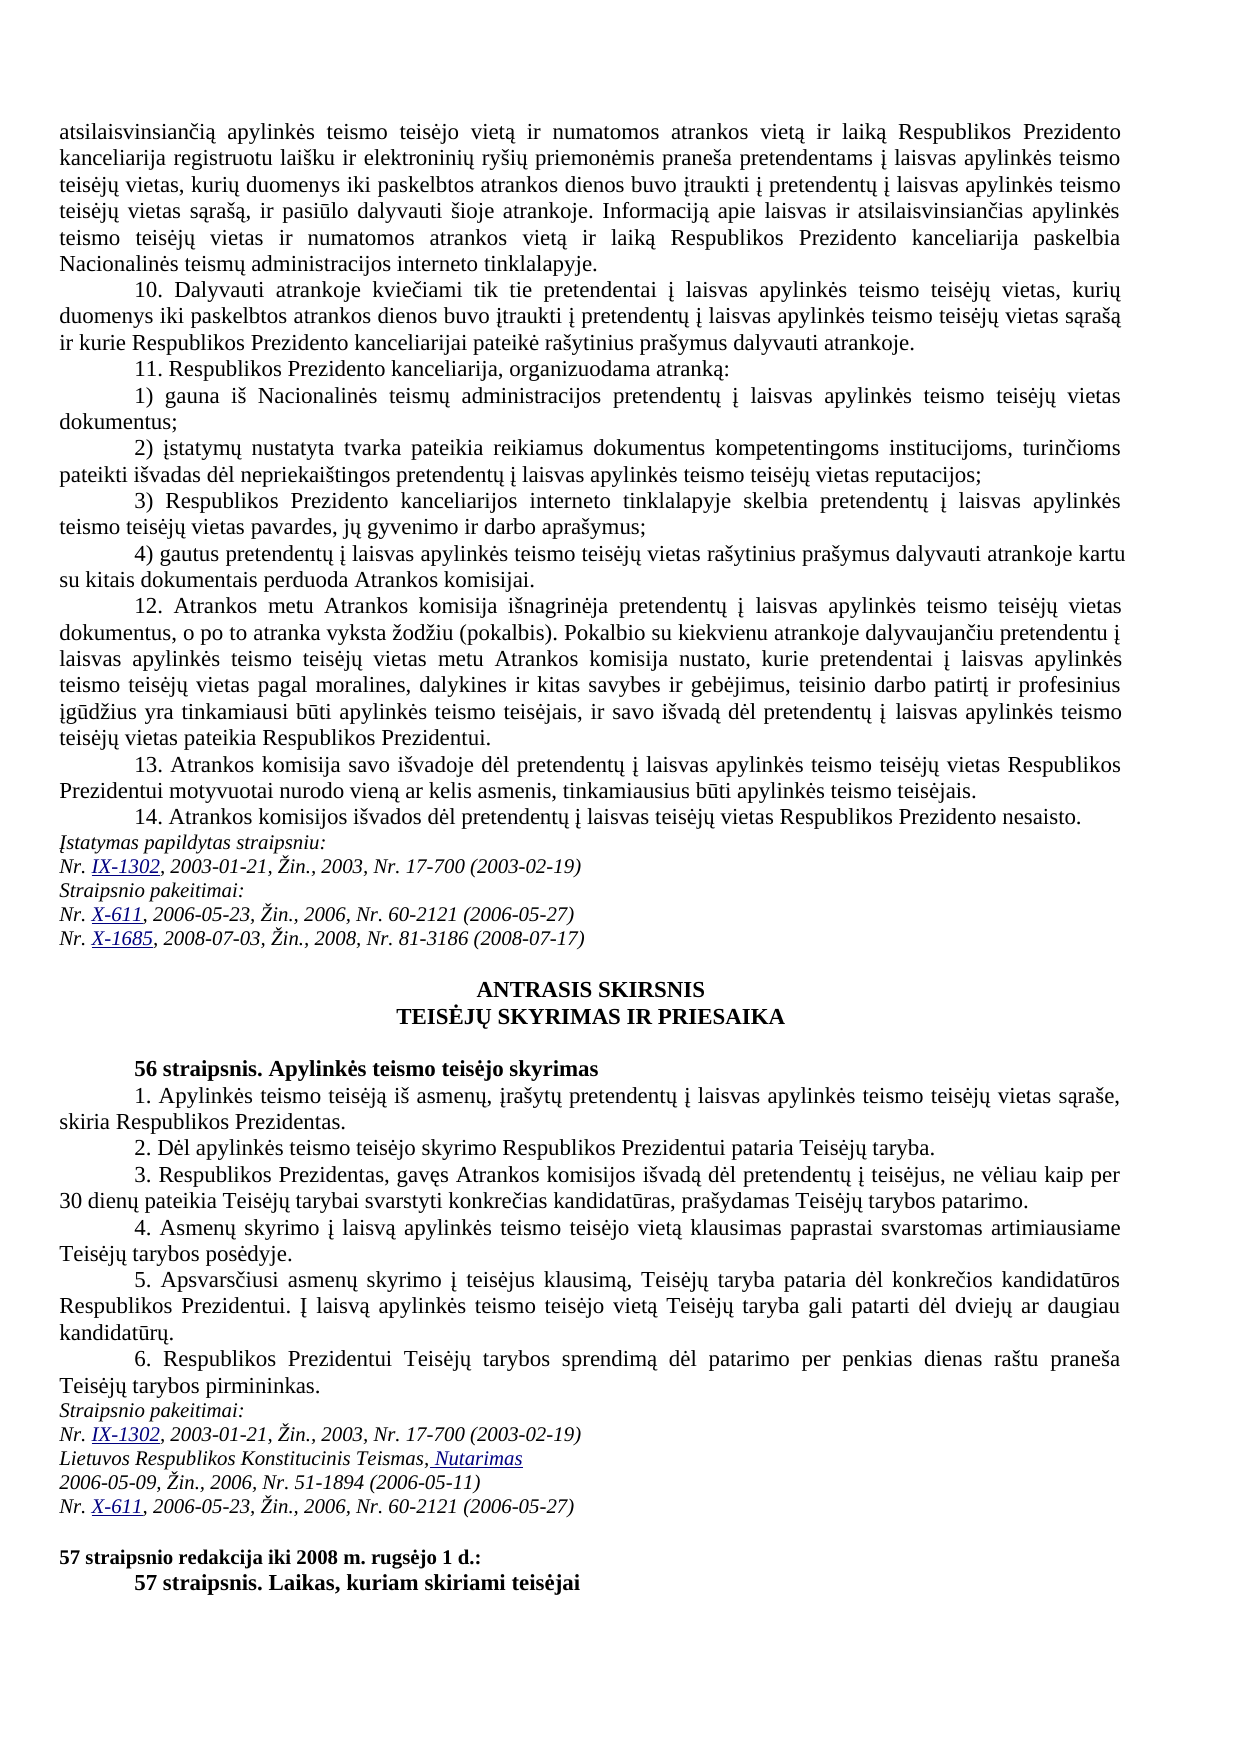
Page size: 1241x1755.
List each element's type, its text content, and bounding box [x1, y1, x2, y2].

text Nr. X-1685, 2008-07-03, Žin., 2008, Nr. 81-3186 (2008-07-17) [59, 926, 1122, 950]
text Nr. IX-1302, 2003-01-21, Žin., 2003, Nr. 17-700 (2003-02-19) [59, 1422, 1122, 1446]
text 11. Respublikos Prezidento kanceliarija, organizuodama atranką: [59, 355, 1122, 382]
text 5. Apsvarsčiusi asmenų skyrimo į teisėjus klausimą, Teisėjų taryba pataria dėl konkrečios kandidatūros Respublikos Prezidentui. Į laisvą apylinkės teismo teisėjo vietą Teisėjų taryba gali patarti dėl dviejų ar daugiau kandidatūrų. [59, 1266, 1122, 1345]
text 12. Atrankos metu Atrankos komisija išnagrinėja pretendentų į laisvas apylinkės teismo teisėjų vietas dokumentus, o po to atranka vyksta žodžiu (pokalbis). Pokalbio su kiekvienu atrankoje dalyvaujančiu pretendentu į laisvas apylinkės teismo teisėjų vietas metu Atrankos komisija nustato, kurie pretendentai į laisvas apylinkės teismo teisėjų vietas pagal moralines, dalykines ir kitas savybes ir gebėjimus, teisinio darbo patirtį ir profesinius įgūdžius yra tinkamiausi būti apylinkės teismo teisėjais, ir savo išvadą dėl pretendentų į laisvas apylinkės teismo teisėjų vietas pateikia Respublikos Prezidentui. [59, 592, 1122, 751]
text atsilaisvinsiančią apylinkės teismo teisėjo vietą ir numatomos atrankos vietą ir laiką Respublikos Prezidento kanceliarija registruotu laišku ir elektroninių ryšių priemonėmis praneša pretendentams į laisvas apylinkės teismo teisėjų vietas, kurių duomenys iki paskelbtos atrankos dienos buvo įtraukti į pretendentų į laisvas apylinkės teismo teisėjų vietas sąrašą, ir pasiūlo dalyvauti šioje atrankoje. Informaciją apie laisvas ir atsilaisvinsiančias apylinkės teismo teisėjų vietas ir numatomos atrankos vietą ir laiką Respublikos Prezidento kanceliarija paskelbia Nacionalinės teismų administracijos interneto tinklalapyje. [59, 118, 1122, 276]
text 2) įstatymų nustatyta tvarka pateikia reikiamus dokumentus kompetentingoms institucijoms, turinčioms pateikti išvadas dėl nepriekaištingos pretendentų į laisvas apylinkės teismo teisėjų vietas reputacijos; [59, 434, 1122, 487]
text 57 straipsnis. Laikas, kuriam skiriami teisėjai [59, 1569, 1122, 1595]
text 10. Dalyvauti atrankoje kviečiami tik tie pretendentai į laisvas apylinkės teismo teisėjų vietas, kurių duomenys iki paskelbtos atrankos dienos buvo įtraukti į pretendentų į laisvas apylinkės teismo teisėjų vietas sąrašą ir kurie Respublikos Prezidento kanceliarijai pateikė rašytinius prašymus dalyvauti atrankoje. [59, 276, 1122, 355]
text 3. Respublikos Prezidentas, gavęs Atrankos komisijos išvadą dėl pretendentų į teisėjus, ne vėliau kaip per 30 dienų pateikia Teisėjų tarybai svarstyti konkrečias kandidatūras, prašydamas Teisėjų tarybos patarimo. [59, 1161, 1122, 1213]
text 1. Apylinkės teismo teisėją iš asmenų, įrašytų pretendentų į laisvas apylinkės teismo teisėjų vietas sąraše, skiria Respublikos Prezidentas. [59, 1082, 1122, 1134]
text 13. Atrankos komisija savo išvadoje dėl pretendentų į laisvas apylinkės teismo teisėjų vietas Respublikos Prezidentui motyvuotai nurodo vieną ar kelis asmenis, tinkamiausius būti apylinkės teismo teisėjais. [59, 751, 1122, 803]
text 3) Respublikos Prezidento kanceliarijos interneto tinklalapyje skelbia pretendentų į laisvas apylinkės teismo teisėjų vietas pavardes, jų gyvenimo ir darbo aprašymus; [59, 487, 1122, 540]
text Lietuvos Respublikos Konstitucinis Teismas, Nutarimas [59, 1446, 1122, 1470]
text 56 straipsnis. Apylinkės teismo teisėjo skyrimas [59, 1055, 1122, 1082]
text 4) gautus pretendentų į laisvas apylinkės teismo teisėjų vietas rašytinius prašymus dalyvauti atrankoje kartu su kitais dokumentais perduoda Atrankos komisijai. [59, 540, 1127, 592]
text 6. Respublikos Prezidentui Teisėjų tarybos sprendimą dėl patarimo per penkias dienas raštu praneša Teisėjų tarybos pirmininkas. [59, 1345, 1122, 1398]
text Straipsnio pakeitimai: [59, 878, 1122, 902]
text 4. Asmenų skyrimo į laisvą apylinkės teismo teisėjo vietą klausimas paprastai svarstomas artimiausiame Teisėjų tarybos posėdyje. [59, 1213, 1122, 1266]
text 14. Atrankos komisijos išvados dėl pretendentų į laisvas teisėjų vietas Respublikos Prezidento nesaisto. [59, 803, 1122, 830]
text Nr. X-611, 2006-05-23, Žin., 2006, Nr. 60-2121 (2006-05-27) [59, 1494, 1122, 1518]
text 1) gauna iš Nacionalinės teismų administracijos pretendentų į laisvas apylinkės teismo teisėjų vietas dokumentus; [59, 382, 1122, 434]
text Straipsnio pakeitimai: [59, 1398, 1122, 1422]
text TEISĖJŲ SKYRIMAS IR PRIESAIKA [59, 1003, 1122, 1029]
text Nr. X-611, 2006-05-23, Žin., 2006, Nr. 60-2121 (2006-05-27) [59, 902, 1122, 926]
subtitle ANTRASIS SKIRSNIS [59, 976, 1122, 1003]
text Nr. IX-1302, 2003-01-21, Žin., 2003, Nr. 17-700 (2003-02-19) [59, 854, 1122, 878]
text Įstatymas papildytas straipsniu: [59, 830, 1122, 854]
text 57 straipsnio redakcija iki 2008 m. rugsėjo 1 d.: [59, 1545, 1122, 1569]
text 2. Dėl apylinkės teismo teisėjo skyrimo Respublikos Prezidentui pataria Teisėjų taryba. [59, 1134, 1122, 1161]
text 2006-05-09, Žin., 2006, Nr. 51-1894 (2006-05-11) [59, 1470, 1122, 1494]
